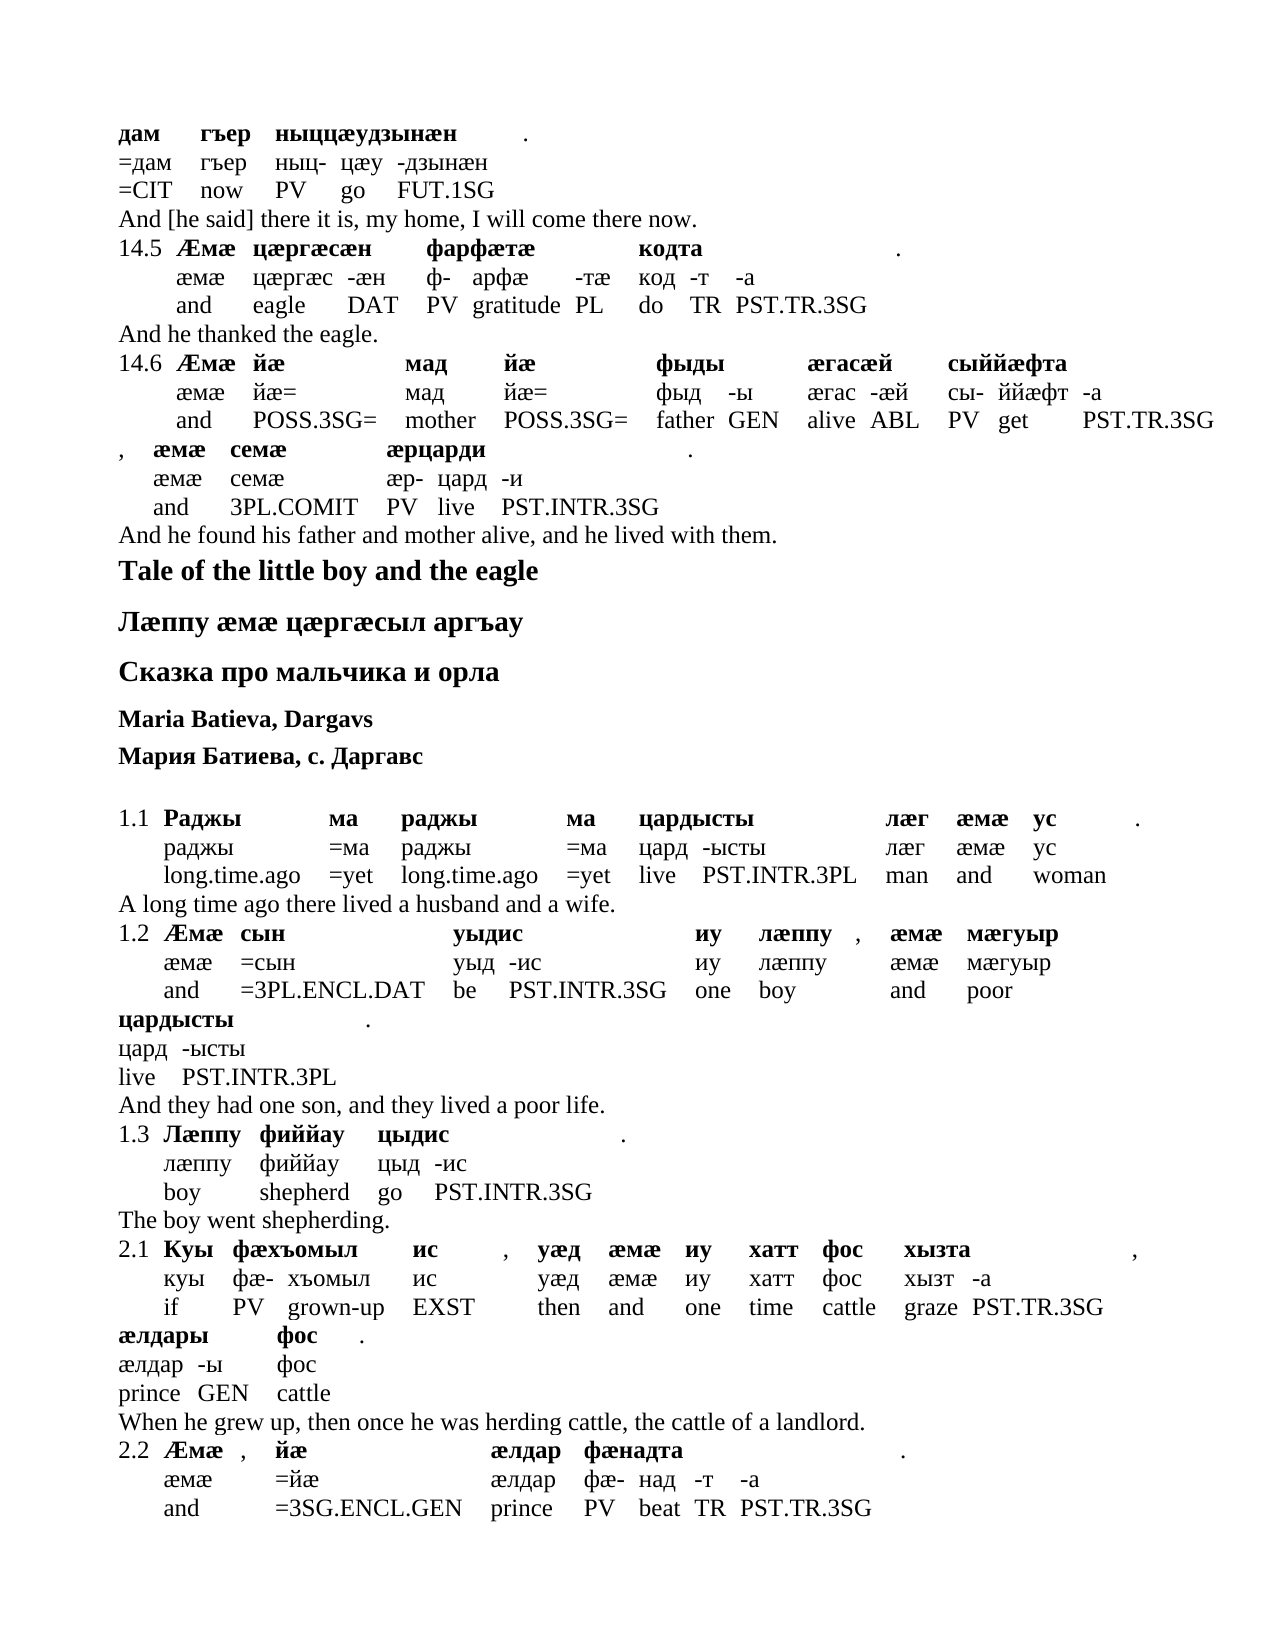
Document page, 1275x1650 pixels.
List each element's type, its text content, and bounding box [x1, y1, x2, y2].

text , [240, 1435, 261, 1464]
text -тæ [575, 262, 611, 291]
text alive [807, 406, 856, 434]
text PL [575, 291, 611, 319]
text цардысты [638, 803, 872, 832]
text хъомыл [287, 1263, 385, 1292]
text -дзынæн [397, 147, 495, 176]
text one [695, 975, 731, 1004]
text цард [118, 1033, 168, 1062]
text хызта [904, 1234, 1118, 1263]
text фиййау [259, 1119, 363, 1148]
text цард [638, 832, 688, 860]
text PST.TR.3SG [972, 1292, 1104, 1320]
text семæ [230, 463, 358, 492]
text graze [904, 1292, 958, 1320]
text ма [328, 803, 387, 832]
text сы- [948, 377, 984, 406]
text 3PL.COMIT [230, 492, 358, 521]
text . [620, 1119, 641, 1148]
text -а [1082, 377, 1214, 406]
text -ис [434, 1148, 593, 1177]
text раджы [401, 832, 538, 860]
text PST.TR.3SG [1082, 406, 1214, 434]
text раджы [401, 803, 552, 832]
text A long time ago there lived a husband and a wife. [118, 889, 1249, 918]
text now [200, 176, 247, 204]
text иу [685, 1263, 721, 1292]
text PV [386, 492, 424, 521]
text -æн [347, 262, 398, 291]
text æмæ [956, 832, 1005, 860]
text And he thanked the eagle. [118, 319, 1249, 348]
text ма [566, 803, 625, 832]
text -ы [197, 1349, 249, 1378]
text be [453, 975, 495, 1004]
text æлдар [490, 1435, 570, 1464]
text prince [118, 1378, 184, 1407]
text лæг [885, 803, 942, 832]
text then [537, 1292, 581, 1320]
text фос [277, 1320, 345, 1349]
text мад [405, 377, 476, 406]
text ййæфт [998, 377, 1068, 406]
text æмæ [163, 947, 212, 975]
text PST.INTR.3SG [434, 1177, 593, 1205]
text -а [740, 1464, 872, 1493]
text цæргæсæн [253, 233, 412, 262]
text and [176, 406, 225, 434]
text long.time.ago [163, 860, 301, 889]
text =ма [566, 832, 611, 860]
text лæппу [759, 918, 841, 947]
text цыд [377, 1148, 420, 1177]
text æмæ [956, 803, 1019, 832]
text EXST [412, 1292, 475, 1320]
text live [118, 1062, 168, 1090]
text куы [163, 1263, 205, 1292]
text 2.2 [118, 1435, 149, 1464]
text prince [490, 1493, 556, 1522]
text хызт [904, 1263, 958, 1292]
text poor [967, 975, 1051, 1004]
text and [956, 860, 1005, 889]
text ABL [870, 406, 920, 434]
text TR [694, 1493, 726, 1522]
text one [685, 1292, 721, 1320]
title Сказка про мальчика и орла [118, 654, 1249, 687]
text =CIT [118, 176, 173, 204]
title Лæппу æмæ цæргæсыл аргъау [118, 604, 1249, 637]
text Æмæ [163, 1435, 226, 1464]
text йæ [253, 348, 391, 377]
text And they had one son, and they lived a poor life. [118, 1090, 1249, 1119]
text cattle [277, 1378, 331, 1407]
text -и [501, 463, 659, 492]
text Æмæ [163, 918, 226, 947]
text if [163, 1292, 205, 1320]
text ныц- [275, 147, 327, 176]
text =3SG.ENCL.GEN [275, 1493, 463, 1522]
text фос [822, 1263, 876, 1292]
text , [118, 434, 139, 463]
text 1.1 [118, 803, 149, 832]
text PV [948, 406, 984, 434]
text =yet [566, 860, 611, 889]
text фæ- [232, 1263, 274, 1292]
text , [503, 1234, 524, 1263]
text мæгуыр [967, 947, 1051, 975]
text and [153, 492, 202, 521]
text раджы [163, 832, 301, 860]
text 1.2 [118, 918, 149, 947]
text long.time.ago [401, 860, 538, 889]
text go [377, 1177, 420, 1205]
text лæг [885, 832, 928, 860]
text хатт [749, 1234, 808, 1263]
text ф- [426, 262, 458, 291]
text When he grew up, then once he was herding cattle, the cattle of a landlord. [118, 1407, 1249, 1435]
text Maria Batieva, Dargavs [118, 704, 1249, 733]
text The boy went shepherding. [118, 1205, 1249, 1234]
text get [998, 406, 1068, 434]
text Æмæ [176, 233, 239, 262]
text Куы [163, 1234, 219, 1263]
text do [638, 291, 676, 319]
text æрцарди [386, 434, 673, 463]
text йæ= [503, 377, 628, 406]
text æмæ [176, 377, 225, 406]
text æмæ [176, 262, 225, 291]
text ис [412, 1234, 489, 1263]
text -ысты [702, 832, 858, 860]
text boy [163, 1177, 232, 1205]
text =дам [118, 147, 173, 176]
text иу [695, 947, 731, 975]
text PV [275, 176, 327, 204]
text уæд [537, 1234, 594, 1263]
text над [639, 1464, 680, 1493]
text æмæ [153, 434, 216, 463]
text . [358, 1320, 379, 1349]
text and [163, 975, 212, 1004]
text PST.INTR.3SG [509, 975, 667, 1004]
text лæппу [759, 947, 827, 975]
text æмæ [890, 918, 953, 947]
text live [638, 860, 688, 889]
text cattle [822, 1292, 876, 1320]
text æмæ [608, 1234, 671, 1263]
text . [522, 118, 543, 147]
text æлдар [118, 1349, 184, 1378]
text -т [689, 262, 722, 291]
text йæ [275, 1435, 477, 1464]
text уыд [453, 947, 495, 975]
text уæд [537, 1263, 581, 1292]
text хатт [749, 1263, 794, 1292]
text Лæппу [163, 1119, 246, 1148]
text and [163, 1493, 212, 1522]
text арфæ [472, 262, 561, 291]
text PST.INTR.3PL [182, 1062, 337, 1090]
text =yet [328, 860, 373, 889]
text time [749, 1292, 794, 1320]
text иу [685, 1234, 735, 1263]
text FUT.1SG [397, 176, 495, 204]
text -а [972, 1263, 1104, 1292]
text eagle [253, 291, 333, 319]
text GEN [197, 1378, 249, 1407]
text . [1134, 803, 1155, 832]
text DAT [347, 291, 398, 319]
text =сын [240, 947, 425, 975]
text цæу [340, 147, 383, 176]
text gratitude [472, 291, 561, 319]
text гъер [200, 118, 261, 147]
text =йæ [275, 1464, 463, 1493]
text фос [277, 1349, 331, 1378]
text -ысты [182, 1033, 337, 1062]
text boy [759, 975, 827, 1004]
text семæ [230, 434, 372, 463]
text PV [232, 1292, 274, 1320]
text фос [822, 1234, 890, 1263]
text Раджы [163, 803, 315, 832]
text 14.5 [118, 233, 162, 262]
text PST.TR.3SG [735, 291, 867, 319]
text сын [240, 918, 439, 947]
text æмæ [890, 947, 939, 975]
text код [638, 262, 676, 291]
text æмæ [153, 463, 202, 492]
text PST.INTR.3SG [501, 492, 659, 521]
text цыдис [377, 1119, 606, 1148]
text 2.1 [118, 1234, 149, 1263]
text . [900, 1435, 921, 1464]
text фæхъомыл [232, 1234, 399, 1263]
title Tale of the little boy and the eagle [118, 553, 1249, 587]
text дам [118, 118, 186, 147]
text GEN [728, 406, 779, 434]
text -æй [870, 377, 920, 406]
text фыды [656, 348, 793, 377]
text йæ= [253, 377, 377, 406]
text æмæ [163, 1464, 212, 1493]
text 1.3 [118, 1119, 149, 1148]
text цардысты [118, 1004, 351, 1033]
text PST.TR.3SG [740, 1493, 872, 1522]
text -ы [728, 377, 779, 406]
text go [340, 176, 383, 204]
text æлдар [490, 1464, 556, 1493]
text йæ [503, 348, 642, 377]
text Мария Батиева, с. Даргавс [118, 741, 1249, 770]
text гъер [200, 147, 247, 176]
text . [895, 233, 916, 262]
text man [885, 860, 928, 889]
text And [he said] there it is, my home, I will come there now. [118, 204, 1249, 233]
text and [890, 975, 939, 1004]
text ус [1033, 803, 1121, 832]
text цæргæс [253, 262, 333, 291]
text mother [405, 406, 476, 434]
text Æмæ [176, 348, 239, 377]
text фиййау [259, 1148, 350, 1177]
text иу [695, 918, 745, 947]
text кодта [638, 233, 881, 262]
text POSS.3SG= [503, 406, 628, 434]
text мад [405, 348, 490, 377]
text æгасæй [807, 348, 934, 377]
text мæгуыр [967, 918, 1065, 947]
text woman [1033, 860, 1107, 889]
text æмæ [608, 1263, 657, 1292]
text . [687, 434, 708, 463]
text shepherd [259, 1177, 350, 1205]
text уыдис [453, 918, 681, 947]
text POSS.3SG= [253, 406, 377, 434]
text сыййæфта [948, 348, 1228, 377]
text . [365, 1004, 386, 1033]
text TR [689, 291, 722, 319]
text and [608, 1292, 657, 1320]
text ныццæудзынæн [275, 118, 509, 147]
text =3PL.ENCL.DAT [240, 975, 425, 1004]
text , [1132, 1234, 1153, 1263]
text father [656, 406, 714, 434]
text PV [583, 1493, 625, 1522]
text ис [412, 1263, 475, 1292]
text фæ- [583, 1464, 625, 1493]
text grown-up [287, 1292, 385, 1320]
text PST.INTR.3PL [702, 860, 858, 889]
text live [437, 492, 487, 521]
text æгас [807, 377, 856, 406]
text фæнадта [583, 1435, 886, 1464]
text ус [1033, 832, 1107, 860]
text фыд [656, 377, 714, 406]
text -а [735, 262, 867, 291]
text beat [639, 1493, 680, 1522]
text PV [426, 291, 458, 319]
text and [176, 291, 225, 319]
text And he found his father and mother alive, and he lived with them. [118, 521, 1249, 549]
text фарфæтæ [426, 233, 624, 262]
text цард [437, 463, 487, 492]
text æр- [386, 463, 424, 492]
text æлдары [118, 1320, 263, 1349]
text лæппу [163, 1148, 232, 1177]
text , [855, 918, 876, 947]
text -т [694, 1464, 726, 1493]
text -ис [509, 947, 667, 975]
text =ма [328, 832, 373, 860]
text 14.6 [118, 348, 162, 377]
